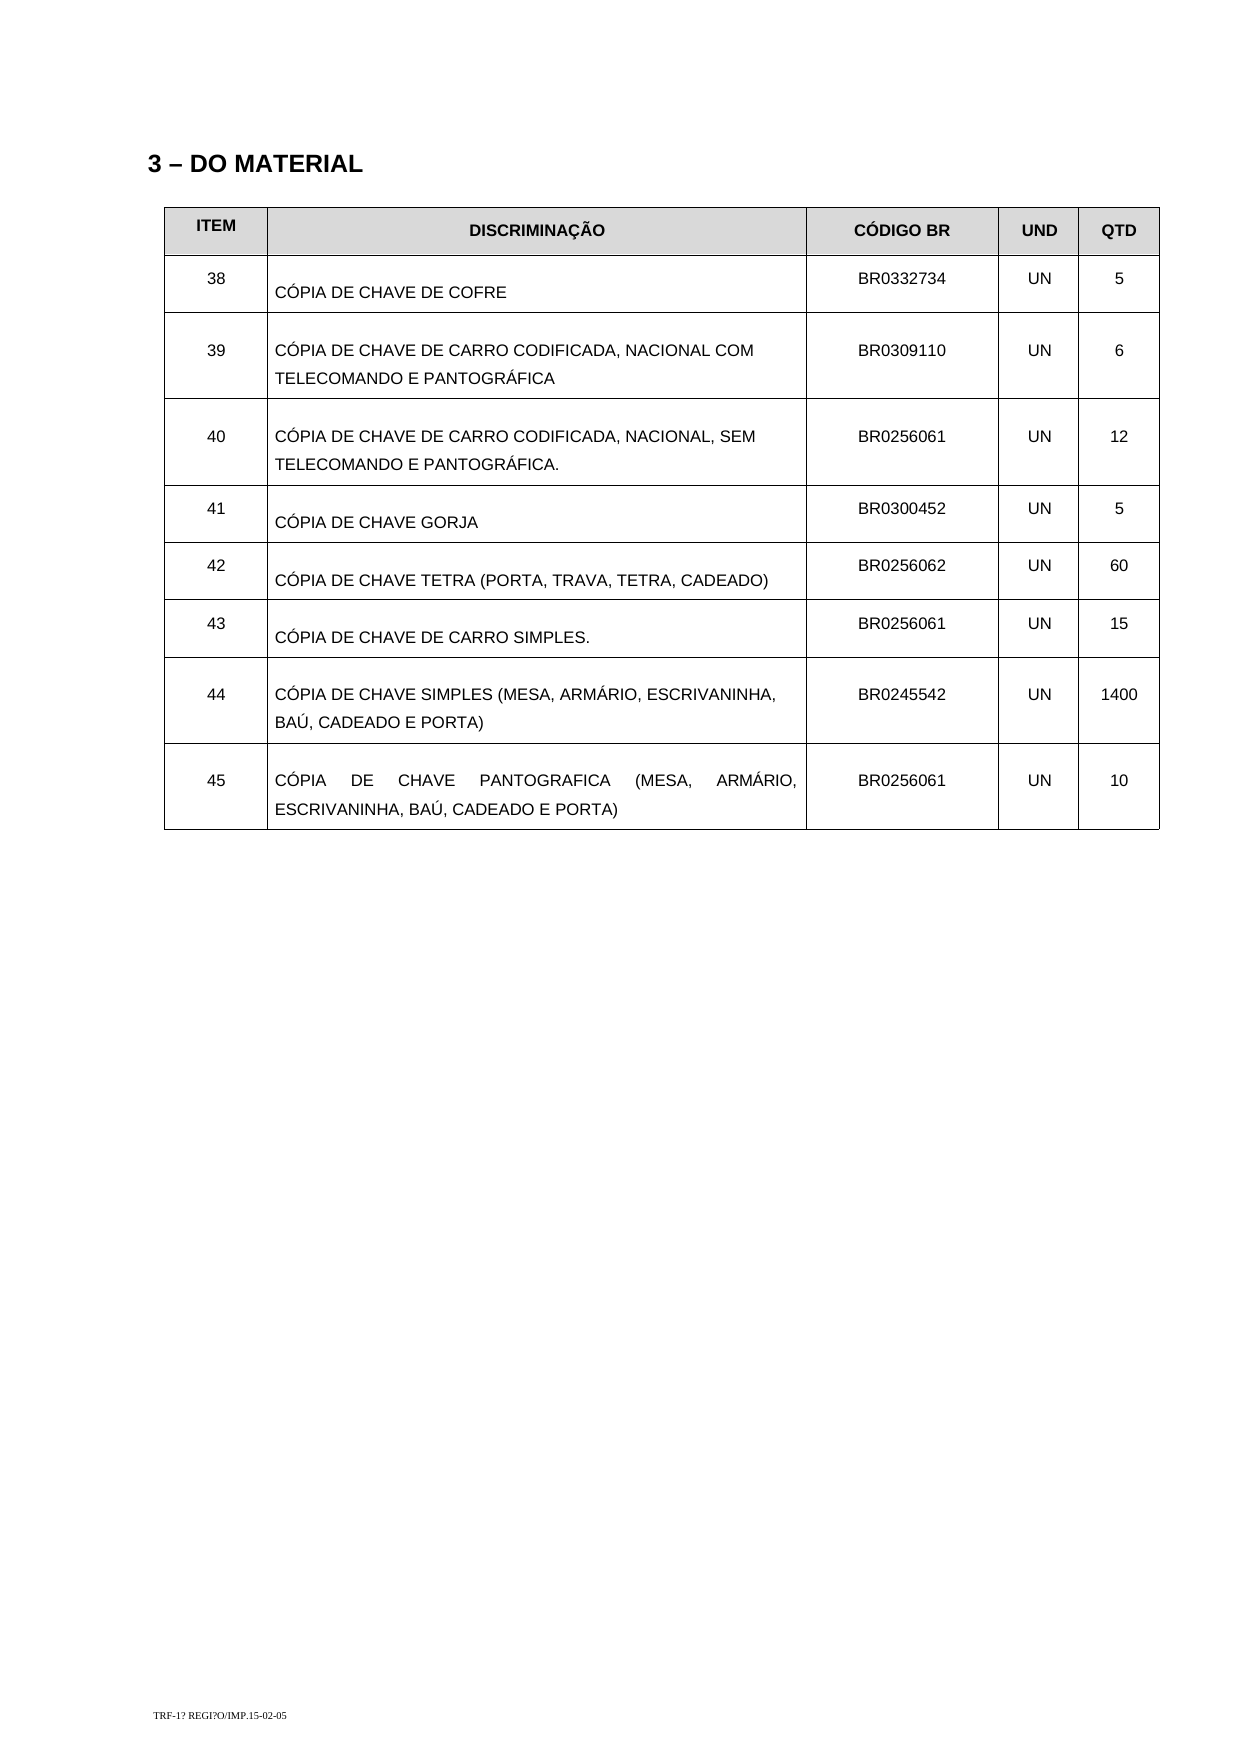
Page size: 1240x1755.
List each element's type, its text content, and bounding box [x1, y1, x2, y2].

table_cell BR0256061 [807, 399, 998, 484]
table_cell 41 [165, 486, 267, 542]
table_cell 40 [165, 399, 267, 484]
table_cell 5 [1079, 486, 1159, 542]
table_cell CÓPIA DE CHAVE TETRA (PORTA, TRAVA, TETRA, CADEADO) [268, 543, 806, 599]
table_cell BR0300452 [807, 486, 998, 542]
table_cell 5 [1079, 256, 1159, 312]
table_cell BR0309110 [807, 313, 998, 398]
table_cell CÓPIA DE CHAVE SIMPLES (MESA, ARMÁRIO, ESCRIVANINHA, BAÚ, CADEADO E PORTA) [268, 658, 806, 743]
table_cell 39 [165, 313, 267, 398]
table_cell 15 [1079, 600, 1159, 657]
table_cell BR0245542 [807, 658, 998, 743]
table_cell 38 [165, 256, 267, 312]
table_cell UN [999, 744, 1078, 829]
table_cell UN [999, 399, 1078, 484]
table_cell UN [999, 256, 1078, 312]
table_header DISCRIMINAÇÃO [268, 208, 806, 254]
table_cell 10 [1079, 744, 1159, 829]
table_cell 42 [165, 543, 267, 599]
table_cell CÓPIA DE CHAVE GORJA [268, 486, 806, 542]
table_cell BR0256062 [807, 543, 998, 599]
table_cell BR0332734 [807, 256, 998, 312]
table_cell CÓPIA DE CHAVE DE COFRE [268, 256, 806, 312]
table_cell CÓPIA DE CHAVE DE CARRO CODIFICADA, NACIONAL COM TELECOMANDO E PANTOGRÁFICA [268, 313, 806, 398]
table_cell UN [999, 486, 1078, 542]
table_cell UN [999, 543, 1078, 599]
table_cell UN [999, 600, 1078, 657]
table_header UND [999, 208, 1078, 254]
table_cell 12 [1079, 399, 1159, 484]
table_cell 6 [1079, 313, 1159, 398]
table_cell 45 [165, 744, 267, 829]
table_cell CÓPIA DE CHAVE PANTOGRAFICA (MESA, ARMÁRIO, ESCRIVANINHA, BAÚ, CADEADO E PORTA) [268, 744, 806, 829]
table_cell BR0256061 [807, 600, 998, 657]
table_header CÓDIGO BR [807, 208, 998, 254]
table_cell CÓPIA DE CHAVE DE CARRO SIMPLES. [268, 600, 806, 657]
table_cell 60 [1079, 543, 1159, 599]
table_cell UN [999, 658, 1078, 743]
table_cell CÓPIA DE CHAVE DE CARRO CODIFICADA, NACIONAL, SEM TELECOMANDO E PANTOGRÁFICA. [268, 399, 806, 484]
table_cell 44 [165, 658, 267, 743]
table_header QTD [1079, 208, 1159, 254]
table_cell 1400 [1079, 658, 1159, 743]
list – DO MATERIAL [148, 149, 1173, 178]
table_cell BR0256061 [807, 744, 998, 829]
table_header ITEM [165, 208, 267, 254]
table_cell UN [999, 313, 1078, 398]
table_cell 43 [165, 600, 267, 657]
